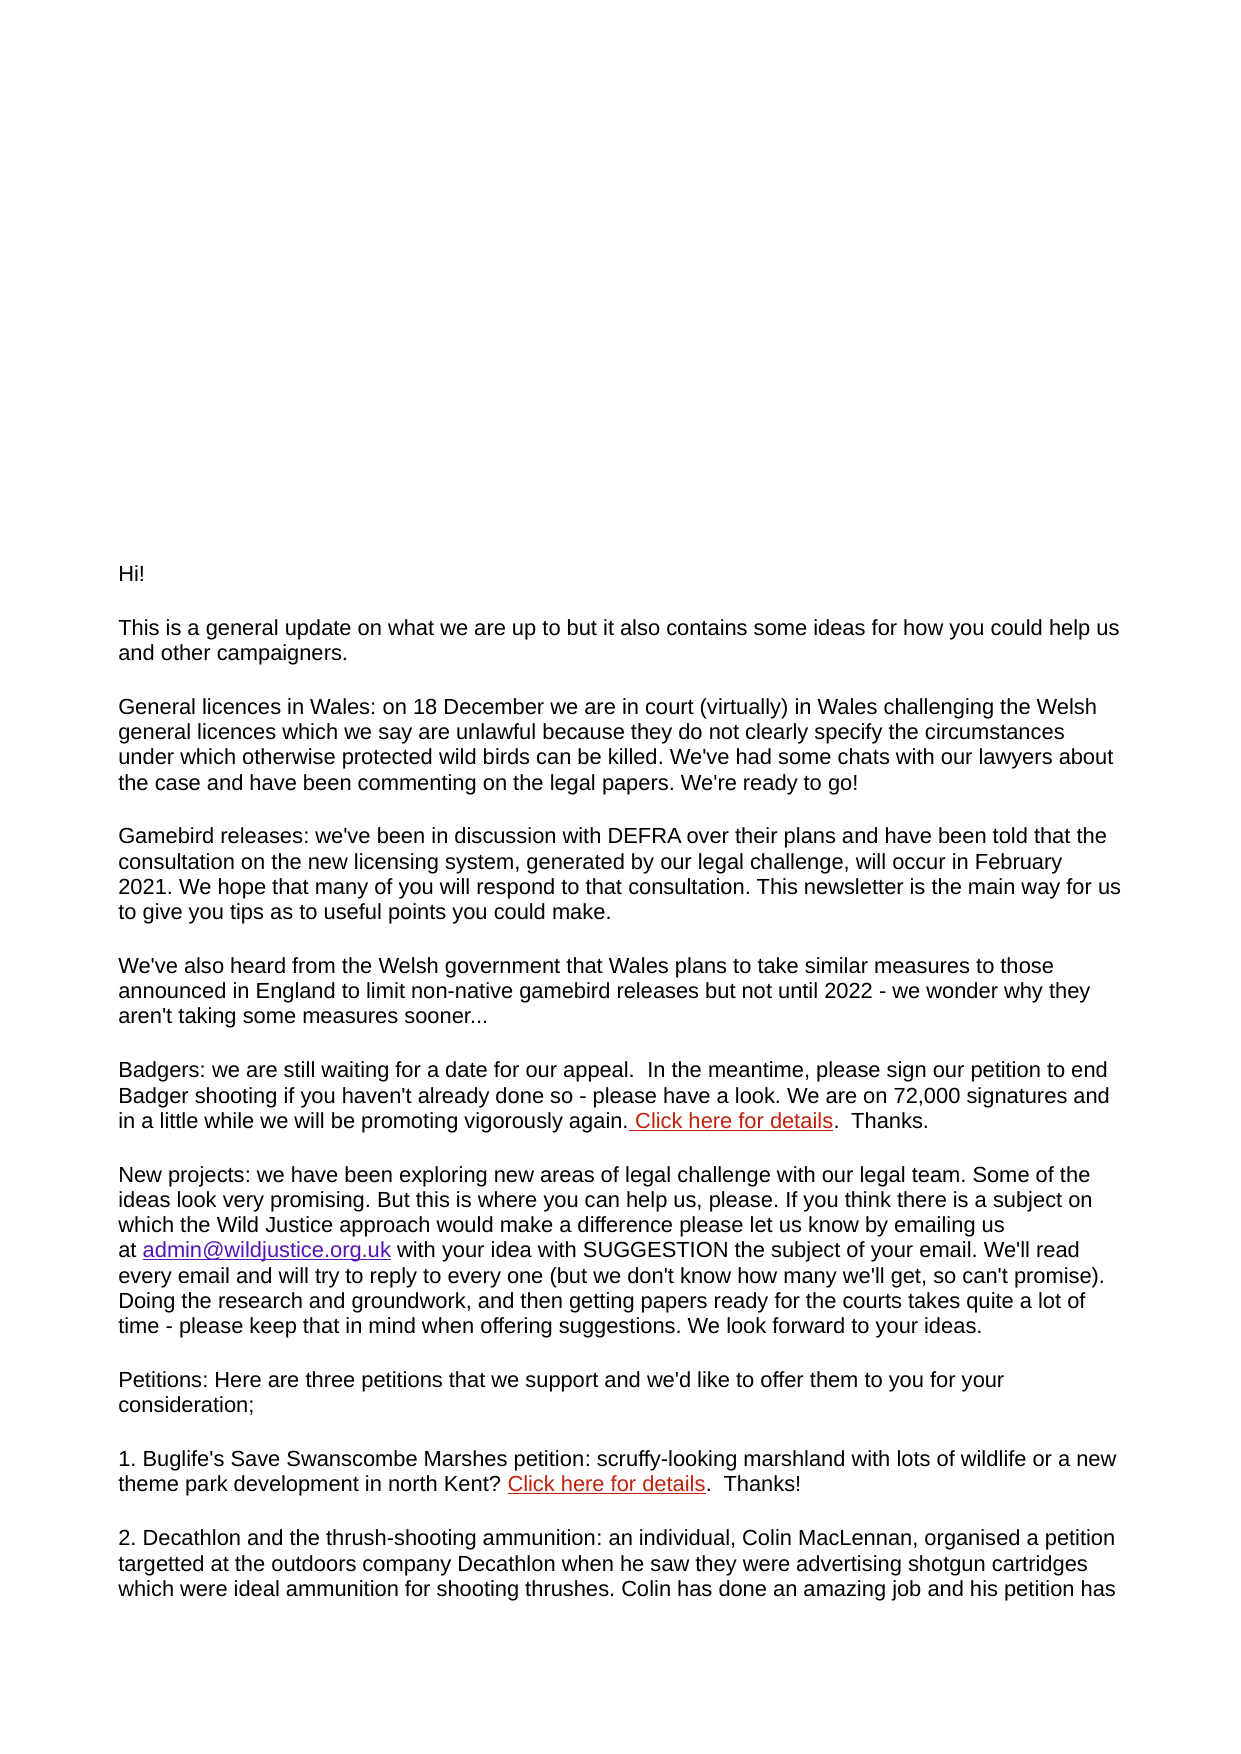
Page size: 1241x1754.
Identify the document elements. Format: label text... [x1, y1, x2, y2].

text New projects: we have been exploring new areas of legal challenge with our legal team. Some of the ideas look very promising. But this is where you can help us, please. If you think there is a subject on which the Wild Justice approach would make a difference please let us know by emailing us at admin@wildjustice.org.uk with your idea with SUGGESTION the subject of your email. We'll read every email and will try to reply to every one (but we don't know how many we'll get, so can't promise). Doing the research and groundwork, and then getting papers ready for the courts takes quite a lot of time - please keep that in mind when offering suggestions. We look forward to your ideas. [118, 1162, 1122, 1338]
text Badgers: we are still waiting for a date for our appeal. In the meantime, please sign our petition to end Badger shooting if you haven't already done so - please have a look. We are on 72,000 signatures and in a little while we will be promoting vigorously again. Click here for details. Thanks. [118, 1057, 1122, 1133]
text Petitions: Here are three petitions that we support and we'd like to offer them to you for your consideration; [118, 1367, 1122, 1417]
text Gamebird releases: we've been in discussion with DEFRA over their plans and have been told that the consultation on the new licensing system, generated by our legal challenge, will occur in February 2021. We hope that many of you will respond to that consultation. This newsletter is the main way for us to give you tips as to useful points you could make. [118, 823, 1122, 924]
text We've also heard from the Welsh government that Wales plans to take similar measures to those announced in England to limit non-native gamebird releases but not until 2022 - we wonder why they aren't taking some measures sooner... [118, 953, 1122, 1028]
table_header [118, 147, 1122, 532]
text This is a general update on what we are up to but it also contains some ideas for how you could help us and other campaigners. [118, 614, 1122, 665]
text General licences in Wales: on 18 December we are in court (virtually) in Wales challenging the Welsh general licences which we say are unlawful because they do not clearly specify the circumstances under which otherwise protected wild birds can be killed. We've had some chats with our lawyers about the case and have been commenting on the legal papers. We're ready to go! [118, 694, 1122, 794]
text 1. Buglife's Save Swanscombe Marshes petition: scruffy-looking marshland with lots of wildlife or a new theme park development in north Kent? Click here for details. Thanks! [118, 1446, 1122, 1496]
text 2. Decathlon and the thrush-shooting ammunition: an individual, Colin MacLennan, organised a petition targetted at the outdoors company Decathlon when he saw they were advertising shotgun cartridges which were ideal ammunition for shooting thrushes. Colin has done an amazing job and his petition has [118, 1525, 1122, 1601]
text Hi! [118, 561, 1122, 586]
